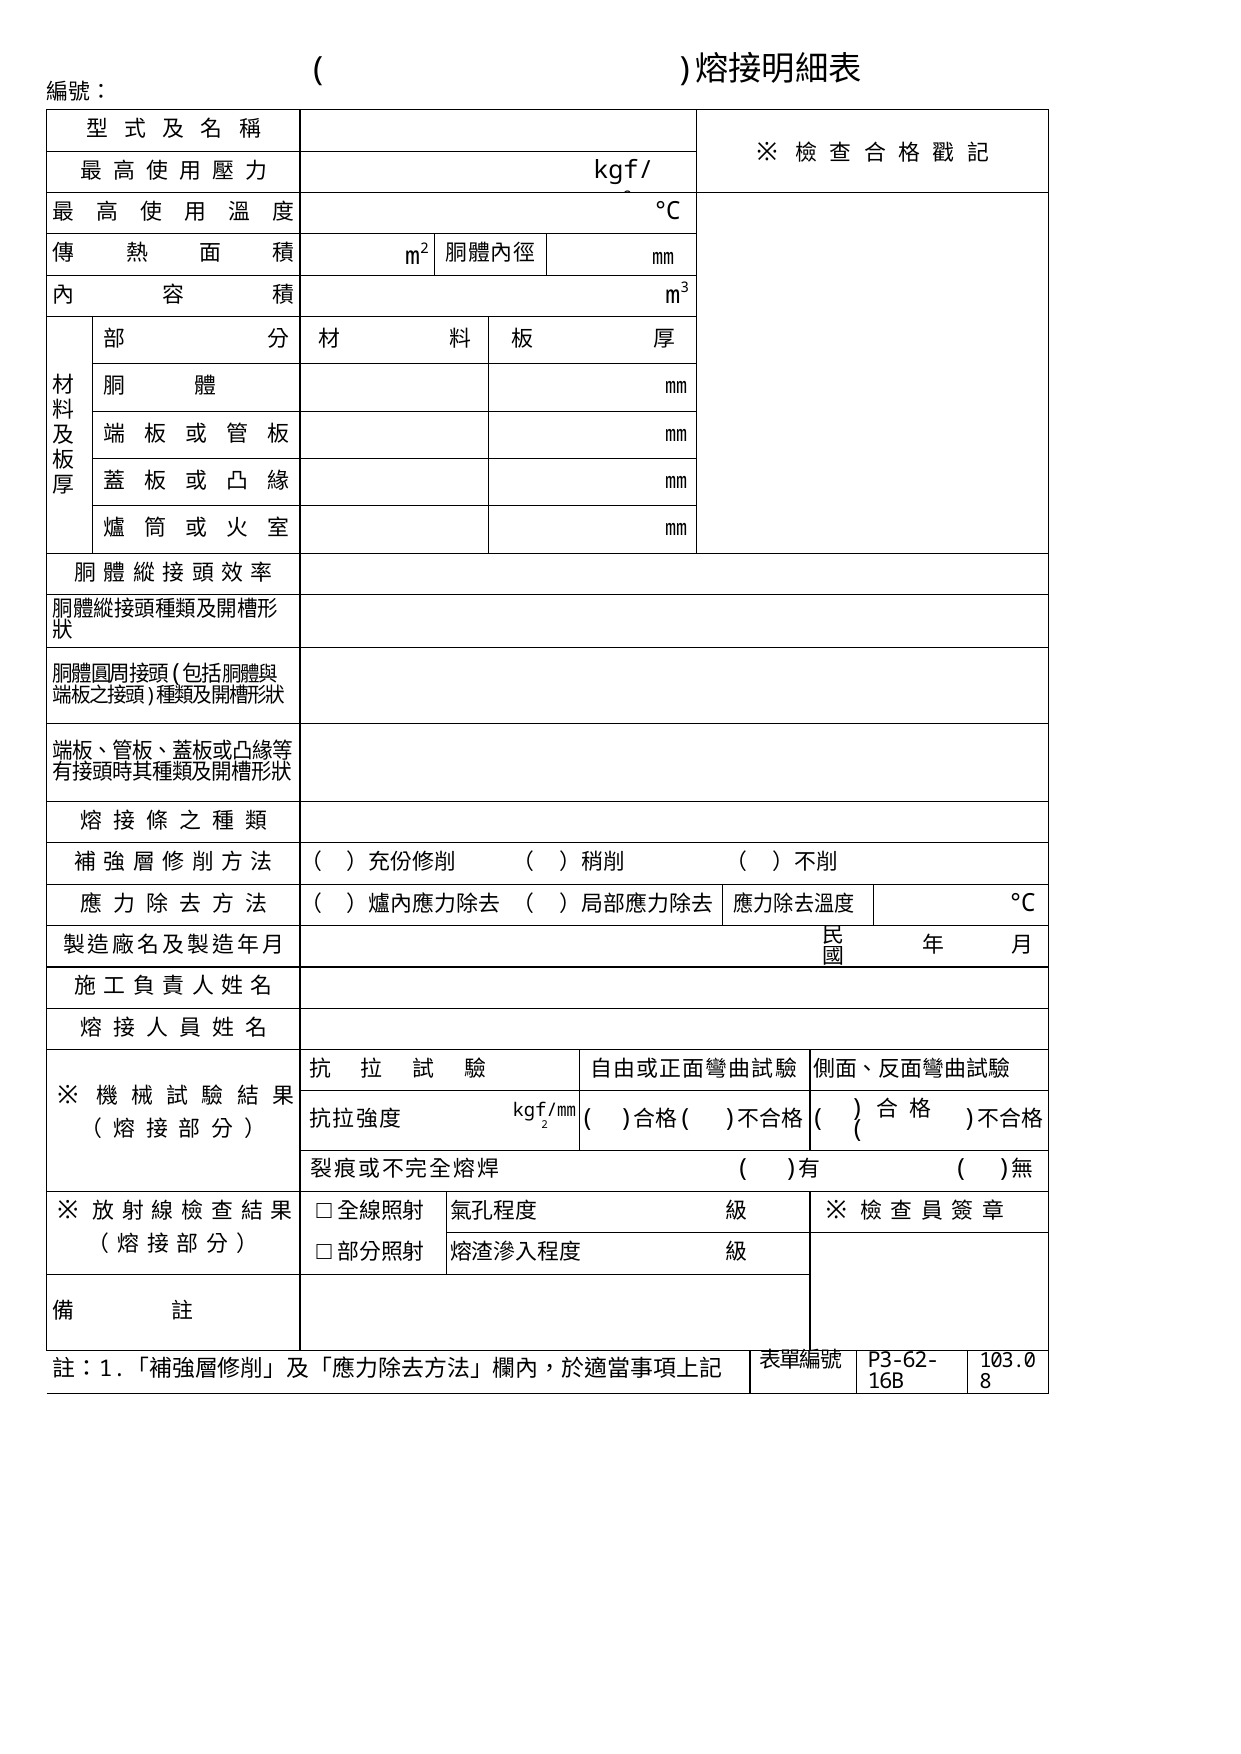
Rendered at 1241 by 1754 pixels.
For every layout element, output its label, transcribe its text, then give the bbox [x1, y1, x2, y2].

table_cell [301, 506, 488, 552]
table_cell 內容積 [47, 276, 299, 316]
table_cell [811, 1233, 1048, 1350]
table_cell 爐筒或火室 [93, 506, 299, 552]
table_cell kgf/㎜2 [509, 1091, 579, 1149]
table_cell kgf/cm2 [587, 152, 696, 192]
table_cell 檢查合格戳記 [697, 110, 1048, 192]
table_cell （ [504, 843, 534, 884]
table_cell （ [301, 843, 322, 884]
table_cell ㎜ [659, 364, 696, 411]
table_cell ※放射線檢查結果 （ 熔 接 部 分 ） [47, 1192, 299, 1273]
table_cell （ [504, 885, 534, 925]
table_cell [301, 412, 488, 458]
table_cell ）充份修削 [347, 843, 503, 884]
table_cell [489, 506, 659, 552]
table_cell □ [301, 1232, 334, 1273]
table_cell [418, 1091, 509, 1149]
table_cell 製造廠名及製造年月 [47, 926, 299, 966]
table_header [47, 33, 287, 74]
table_cell 胴體內徑 [435, 234, 546, 275]
table_cell [301, 648, 1048, 723]
table_cell [874, 885, 997, 925]
table_cell ㎜ [647, 234, 696, 275]
table_cell （ [722, 843, 747, 884]
table_cell [934, 1091, 959, 1149]
table_cell 月 [997, 926, 1048, 966]
table_cell ℃ [647, 193, 696, 233]
table_cell [301, 193, 647, 233]
table_cell [951, 926, 997, 966]
table_cell 側面、反面彎曲試驗 [811, 1050, 1048, 1090]
table_cell 氣孔程度 [447, 1192, 684, 1232]
table_cell 蓋板或凸緣 [93, 459, 299, 505]
table_cell 裂痕或不完全熔焊 [301, 1151, 509, 1191]
table_cell 胴體 [93, 364, 299, 411]
table_cell m2 [384, 234, 434, 275]
table_cell )不合格 [722, 1091, 809, 1149]
table_header [328, 33, 675, 109]
table_cell [301, 1009, 1048, 1049]
table_header ( [288, 33, 327, 109]
table_cell ㎜ [659, 506, 696, 552]
table_cell )合格( [619, 1091, 697, 1149]
table_cell P3-62-16B [857, 1351, 967, 1393]
table_cell 最高使用壓力 [47, 152, 299, 192]
table_cell [301, 926, 810, 966]
table_cell 部分 [93, 317, 299, 363]
table_cell 熔接條之種類 [47, 802, 299, 842]
table_cell ㎜ [659, 412, 696, 458]
table_cell [301, 110, 696, 151]
table_cell 表單編號 [751, 1351, 856, 1393]
table_cell 年 [916, 926, 951, 966]
table_cell [489, 459, 659, 505]
table_cell [301, 1275, 809, 1350]
table_cell 材料 及 板厚 [47, 317, 92, 552]
table_cell [301, 554, 1048, 594]
table_cell 備註 [47, 1275, 299, 1350]
table_cell [489, 412, 659, 458]
table_cell （ [301, 885, 322, 925]
table_cell 抗拉強度 [301, 1091, 417, 1149]
table_cell 補強層修削方法 [47, 843, 299, 884]
table_cell 全線照射 [334, 1192, 446, 1232]
table_cell [968, 1151, 997, 1191]
table_cell [750, 1151, 784, 1191]
table_cell 胴體圓周接頭(包括胴體與端板之接頭)種類及開槽形狀 [47, 648, 299, 723]
table_cell ）稍削 [560, 843, 722, 884]
table_cell ※機械試驗結果 （ 熔 接 部 分 ） [47, 1050, 299, 1191]
table_cell )不合格 [959, 1091, 1048, 1149]
table_cell [301, 968, 1048, 1008]
table_cell [747, 843, 772, 884]
table_cell 熔接人員姓名 [47, 1009, 299, 1049]
table_cell [697, 193, 1048, 552]
table_cell 編號： [47, 74, 287, 109]
table_cell 部分照射 [334, 1232, 446, 1273]
table_cell [534, 885, 559, 925]
table_cell 施工負責人姓名 [47, 968, 299, 1008]
table_cell ℃ [997, 885, 1048, 925]
table_cell 民國 [810, 926, 856, 966]
table_cell [301, 276, 659, 316]
table_cell ※檢查員簽章 [811, 1192, 1048, 1232]
table_cell ( [835, 1151, 968, 1191]
table_cell 材 料 [301, 317, 488, 363]
table_cell m3 [659, 276, 696, 316]
table_cell ( [811, 1091, 822, 1149]
table_cell 自由或正面彎曲試驗 [580, 1050, 809, 1090]
table_cell [301, 234, 384, 275]
table_cell 傳熱面積 [47, 234, 299, 275]
table_cell [301, 459, 488, 505]
table_cell 熔渣滲入程度 [447, 1233, 684, 1273]
table_cell 級 [722, 1192, 809, 1232]
table_cell 板 厚 [489, 317, 696, 363]
table_cell [322, 885, 347, 925]
table_cell 103.08 [968, 1351, 1048, 1393]
table_cell ㎜ [659, 459, 696, 505]
table_cell )無 [997, 1151, 1048, 1191]
table_cell 抗拉試驗 [301, 1050, 579, 1090]
table_cell [489, 364, 659, 411]
table_header )熔接明細表 [675, 33, 1048, 109]
table_cell [594, 1091, 619, 1149]
table_cell 應力除去溫度 [723, 885, 873, 925]
table_cell ( [580, 1091, 594, 1149]
table_cell ）爐內應力除去 [347, 885, 503, 925]
table_cell ( [509, 1151, 750, 1191]
table_cell [684, 1192, 722, 1232]
table_cell 級 [722, 1233, 809, 1273]
table_cell [301, 724, 1048, 801]
table_cell 最高使用溫度 [47, 193, 299, 233]
table_cell [301, 364, 488, 411]
table_cell 型式及名稱 [47, 110, 299, 151]
table_cell 端板、管板、蓋板或凸緣等有接頭時其種類及開槽形狀 [47, 724, 299, 801]
table_cell [322, 843, 347, 884]
table_cell [534, 843, 559, 884]
table_cell [697, 1091, 722, 1149]
table_cell 胴體縱接頭種類及開槽形狀 [47, 595, 299, 647]
table_cell 應力除去方法 [47, 885, 299, 925]
table_cell )合格 ( [847, 1091, 934, 1149]
table_cell 註：1.「補強層修削」及「應力除去方法」欄內，於適當事項上記 [47, 1351, 749, 1393]
table_cell 胴體縱接頭效率 [47, 554, 299, 594]
table_cell ）不削 [772, 843, 1048, 884]
table_cell [547, 234, 647, 275]
table_cell [301, 802, 1048, 842]
table_cell 端板或管板 [93, 412, 299, 458]
table_cell [301, 152, 587, 192]
table_cell )有 [784, 1151, 835, 1191]
table_cell □ [301, 1192, 334, 1232]
table_cell [856, 926, 916, 966]
table_cell [301, 595, 1048, 647]
table_cell ）局部應力除去 [560, 885, 722, 925]
table_cell [822, 1091, 847, 1149]
table_cell [684, 1233, 722, 1273]
